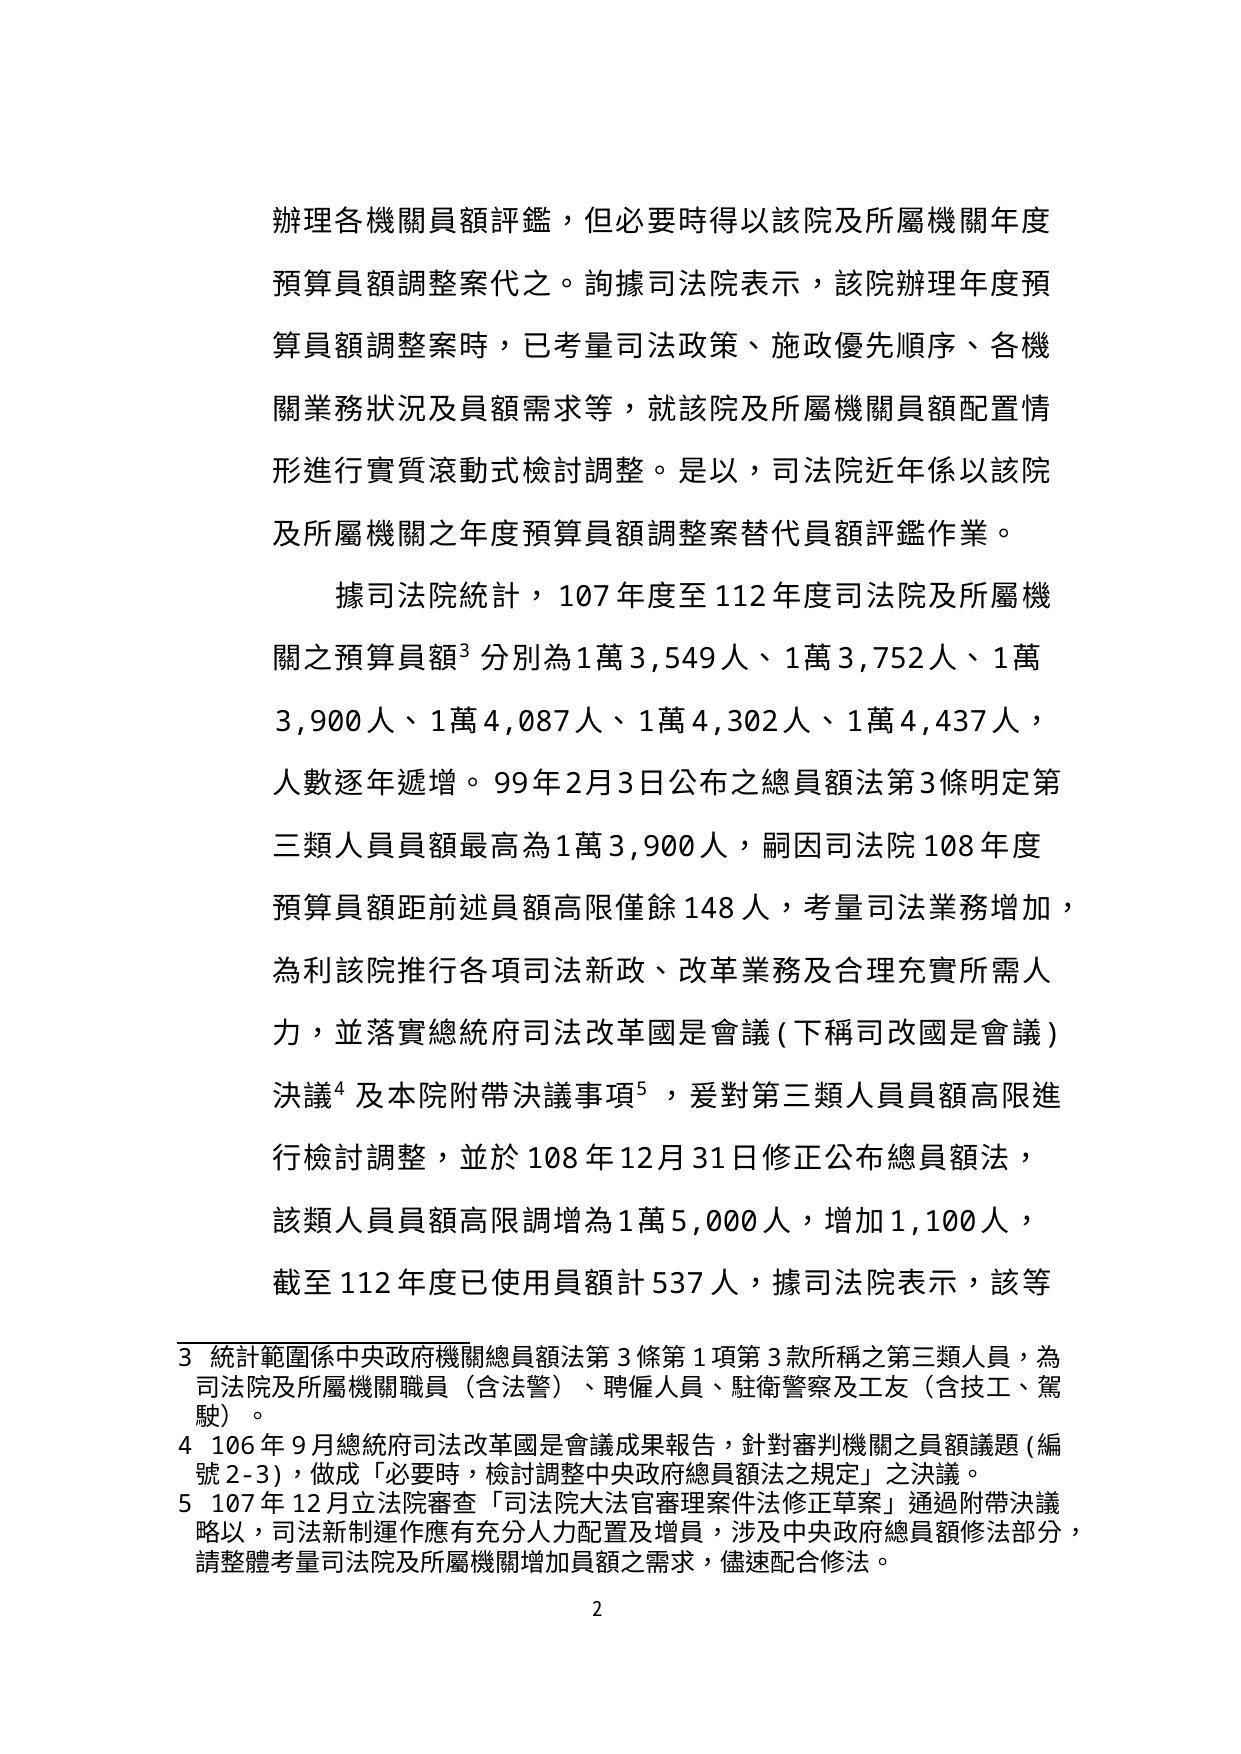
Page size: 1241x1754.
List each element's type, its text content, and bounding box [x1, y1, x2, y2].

text 107年12月立法院審查「司法院大法官審理案件法修正草案」通過附帶決議略以，司法新制運作應有充分人力配置及增員，涉及中央政府總員額修法部分，請整體考量司法院及所屬機關增加員額之需求，儘速配合修法。 [177, 1489, 1063, 1577]
text 106年9月總統府司法改革國是會議成果報告，針對審判機關之員額議題(編號2-3)，做成「必要時，檢討調整中央政府總員額法之規定」之決議。 [177, 1431, 1063, 1489]
text 統計範圍係中央政府機關總員額法第3條第1項第3款所稱之第三類人員，為司法院及所屬機關職員（含法警）、聘僱人員、駐衛警察及工友（含技工、駕駛）。 [177, 1343, 1063, 1431]
text 辦理各機關員額評鑑，但必要時得以該院及所屬機關年度預算員額調整案代之。詢據司法院表示，該院辦理年度預算員額調整案時，已考量司法政策、施政優先順序、各機關業務狀況及員額需求等，就該院及所屬機關員額配置情形進行實質滾動式檢討調整。是以，司法院近年係以該院及所屬機關之年度預算員額調整案替代員額評鑑作業。 [266, 177, 1063, 552]
text 據司法院統計，107年度至112年度司法院及所屬機關之預算員額分別為1萬3,549人、1萬3,752人、1萬3,900人、1萬4,087人、1萬4,302人、1萬4,437人，人數逐年遞增。99年2月3日公布之總員額法第3條明定第三類人員員額最高為1萬3,900人，嗣因司法院108年度預算員額距前述員額高限僅餘148人，考量司法業務增加，為利該院推行各項司法新政、改革業務及合理充實所需人力，並落實總統府司法改革國是會議(下稱司改國是會議)決議及本院附帶決議事項，爰對第三類人員員額高限進行檢討調整，並於108年12月31日修正公布總員額法，該類人員員額高限調增為1萬5,000人，增加1,100人，截至112年度已使用員額計537人，據司法院表示，該等新增人力主要用以因應憲法訴訟法、勞動事件法、刑事訴訟法、商業法院設置、行政訴訟新制等重大變革，並就現行司法基層人員過勞、輔助人力不足等情形進行改善。 [266, 552, 1063, 1302]
